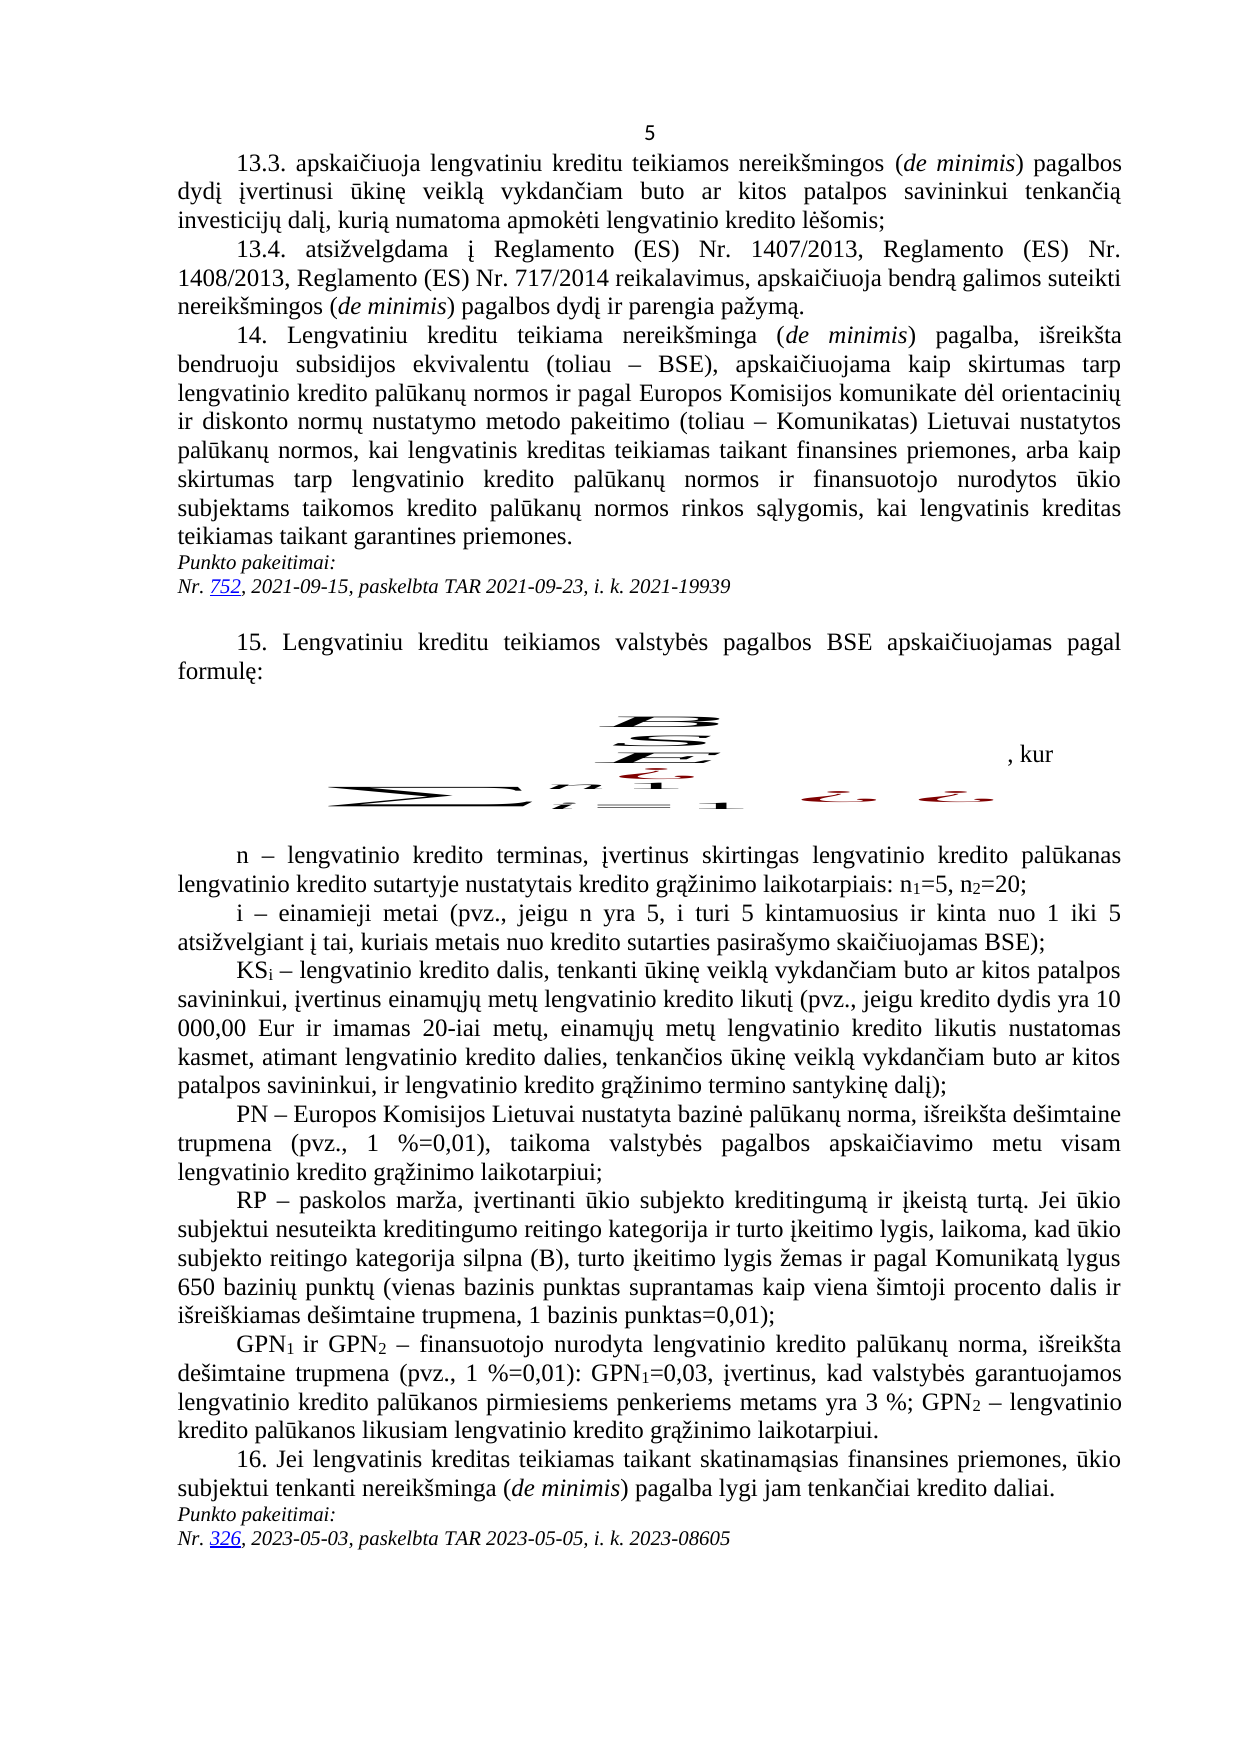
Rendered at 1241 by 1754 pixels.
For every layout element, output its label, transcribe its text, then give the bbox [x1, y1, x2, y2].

text PN – Europos Komisijos Lietuvai nustatyta bazinė palūkanų norma, išreikšta dešimtaine trupmena (pvz., 1 %=0,01), taikoma valstybės pagalbos apskaičiavimo metu visam lengvatinio kredito grąžinimo laikotarpiui; [177, 1099, 1122, 1185]
text GPN1 ir GPN2 – finansuotojo nurodyta lengvatinio kredito palūkanų norma, išreikšta dešimtaine trupmena (pvz., 1 %=0,01): GPN1=0,03, įvertinus, kad valstybės garantuojamos lengvatinio kredito palūkanos pirmiesiems penkeriems metams yra 3 %; GPN2 – lengvatinio kredito palūkanos likusiam lengvatinio kredito grąžinimo laikotarpiui. [177, 1329, 1122, 1444]
text 16. Jei lengvatinis kreditas teikiamas taikant skatinamąsias finansines priemones, ūkio subjektui tenkanti nereikšminga (de minimis) pagalba lygi jam tenkančiai kredito daliai. [177, 1444, 1122, 1502]
text , kur [251, 713, 1122, 812]
text Nr. 752, 2021-09-15, paskelbta TAR 2021-09-23, i. k. 2021-19939 [177, 574, 1122, 598]
text Nr. 326, 2023-05-03, paskelbta TAR 2023-05-05, i. k. 2023-08605 [177, 1526, 1122, 1550]
text 15. Lengvatiniu kreditu teikiamos valstybės pagalbos BSE apskaičiuojamas pagal formulę: [177, 627, 1122, 684]
text Punkto pakeitimai: [177, 1502, 1122, 1526]
text RP – paskolos marža, įvertinanti ūkio subjekto kreditingumą ir įkeistą turtą. Jei ūkio subjektui nesuteikta kreditingumo reitingo kategorija ir turto įkeitimo lygis, laikoma, kad ūkio subjekto reitingo kategorija silpna (B), turto įkeitimo lygis žemas ir pagal Komunikatą lygus 650 bazinių punktų (vienas bazinis punktas suprantamas kaip viena šimtoji procento dalis ir išreiškiamas dešimtaine trupmena, 1 bazinis punktas=0,01); [177, 1185, 1122, 1329]
text n – lengvatinio kredito terminas, įvertinus skirtingas lengvatinio kredito palūkanas lengvatinio kredito sutartyje nustatytais kredito grąžinimo laikotarpiais: n1=5, n2=20; [177, 840, 1122, 898]
text Punkto pakeitimai: [177, 550, 1122, 574]
text i – einamieji metai (pvz., jeigu n yra 5, i turi 5 kintamuosius ir kinta nuo 1 iki 5 atsižvelgiant į tai, kuriais metais nuo kredito sutarties pasirašymo skaičiuojamas BSE); [177, 898, 1122, 955]
text 14. Lengvatiniu kreditu teikiama nereikšminga (de minimis) pagalba, išreikšta bendruoju subsidijos ekvivalentu (toliau – BSE), apskaičiuojama kaip skirtumas tarp lengvatinio kredito palūkanų normos ir pagal Europos Komisijos komunikate dėl orientacinių ir diskonto normų nustatymo metodo pakeitimo (toliau – Komunikatas) Lietuvai nustatytos palūkanų normos, kai lengvatinis kreditas teikiamas taikant finansines priemones, arba kaip skirtumas tarp lengvatinio kredito palūkanų normos ir finansuotojo nurodytos ūkio subjektams taikomos kredito palūkanų normos rinkos sąlygomis, kai lengvatinis kreditas teikiamas taikant garantines priemones. [177, 320, 1122, 550]
text 13.4. atsižvelgdama į Reglamento (ES) Nr. 1407/2013, Reglamento (ES) Nr. 1408/2013, Reglamento (ES) Nr. 717/2014 reikalavimus, apskaičiuoja bendrą galimos suteikti nereikšmingos (de minimis) pagalbos dydį ir parengia pažymą. [177, 234, 1122, 320]
text 13.3. apskaičiuoja lengvatiniu kreditu teikiamos nereikšmingos (de minimis) pagalbos dydį įvertinusi ūkinę veiklą vykdančiam buto ar kitos patalpos savininkui tenkančią investicijų dalį, kurią numatoma apmokėti lengvatinio kredito lėšomis; [177, 148, 1122, 234]
text KSi – lengvatinio kredito dalis, tenkanti ūkinę veiklą vykdančiam buto ar kitos patalpos savininkui, įvertinus einamųjų metų lengvatinio kredito likutį (pvz., jeigu kredito dydis yra 10 000,00 Eur ir imamas 20-iai metų, einamųjų metų lengvatinio kredito likutis nustatomas kasmet, atimant lengvatinio kredito dalies, tenkančios ūkinę veiklą vykdančiam buto ar kitos patalpos savininkui, ir lengvatinio kredito grąžinimo termino santykinę dalį); [177, 955, 1122, 1099]
